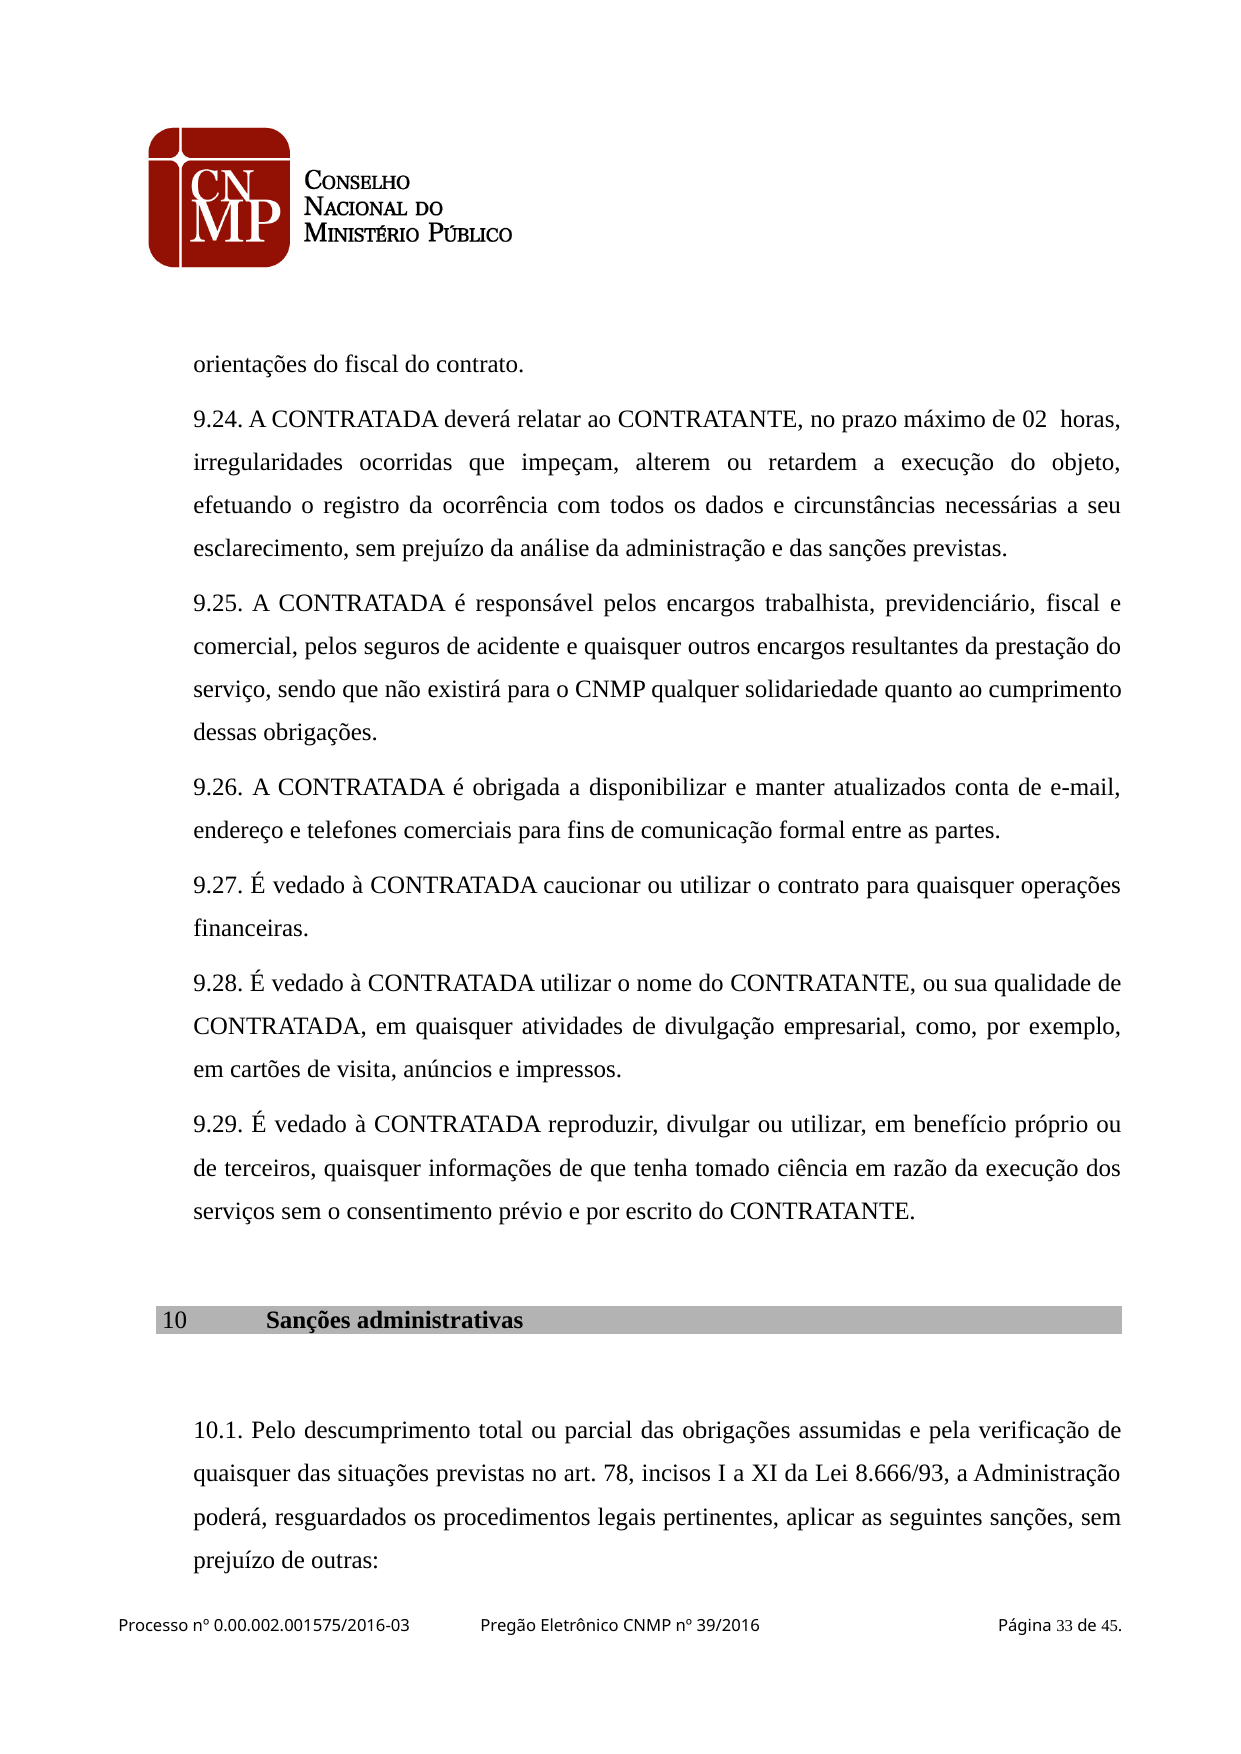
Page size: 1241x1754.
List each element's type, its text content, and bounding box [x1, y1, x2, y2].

list 9.27. É vedado à CONTRATADA caucionar ou utilizar o contrato para quaisquer operações financeiras. [156, 870, 1122, 942]
list 9.24. A CONTRATADA deverá relatar ao CONTRATANTE, no prazo máximo de 02 horas, irregularidades ocorridas que impeçam, alterem ou retardem a execução do objeto, efetuando o registro da ocorrência com todos os dados e circunstâncias necessárias a seu esclarecimento, sem prejuízo da análise da administração e das sanções previstas. [156, 404, 1122, 562]
list 9.29. É vedado à CONTRATADA reproduzir, divulgar ou utilizar, em benefício próprio ou de terceiros, quaisquer informações de que tenha tomado ciência em razão da execução dos serviços sem o consentimento prévio e por escrito do CONTRATANTE. [156, 1109, 1122, 1224]
list Sanções administrativas [156, 1306, 1122, 1334]
list 9.26. A CONTRATADA é obrigada a disponibilizar e manter atualizados conta de e-mail, endereço e telefones comerciais para fins de comunicação formal entre as partes. [156, 772, 1122, 844]
list orientações do fiscal do contrato. [156, 349, 1122, 378]
list 9.28. É vedado à CONTRATADA utilizar o nome do CONTRATANTE, ou sua qualidade de CONTRATADA, em quaisquer atividades de divulgação empresarial, como, por exemplo, em cartões de visita, anúncios e impressos. [156, 968, 1122, 1083]
list 9.25. A CONTRATADA é responsável pelos encargos trabalhista, previdenciário, fiscal e comercial, pelos seguros de acidente e quaisquer outros encargos resultantes da prestação do serviço, sendo que não existirá para o CNMP qualquer solidariedade quanto ao cumprimento dessas obrigações. [156, 588, 1122, 746]
picture [124, 105, 528, 289]
list 10.1. Pelo descumprimento total ou parcial das obrigações assumidas e pela verificação de quaisquer das situações previstas no art. 78, incisos I a XI da Lei 8.666/93, a Administração poderá, resguardados os procedimentos legais pertinentes, aplicar as seguintes sanções, sem prejuízo de outras: [156, 1415, 1122, 1573]
